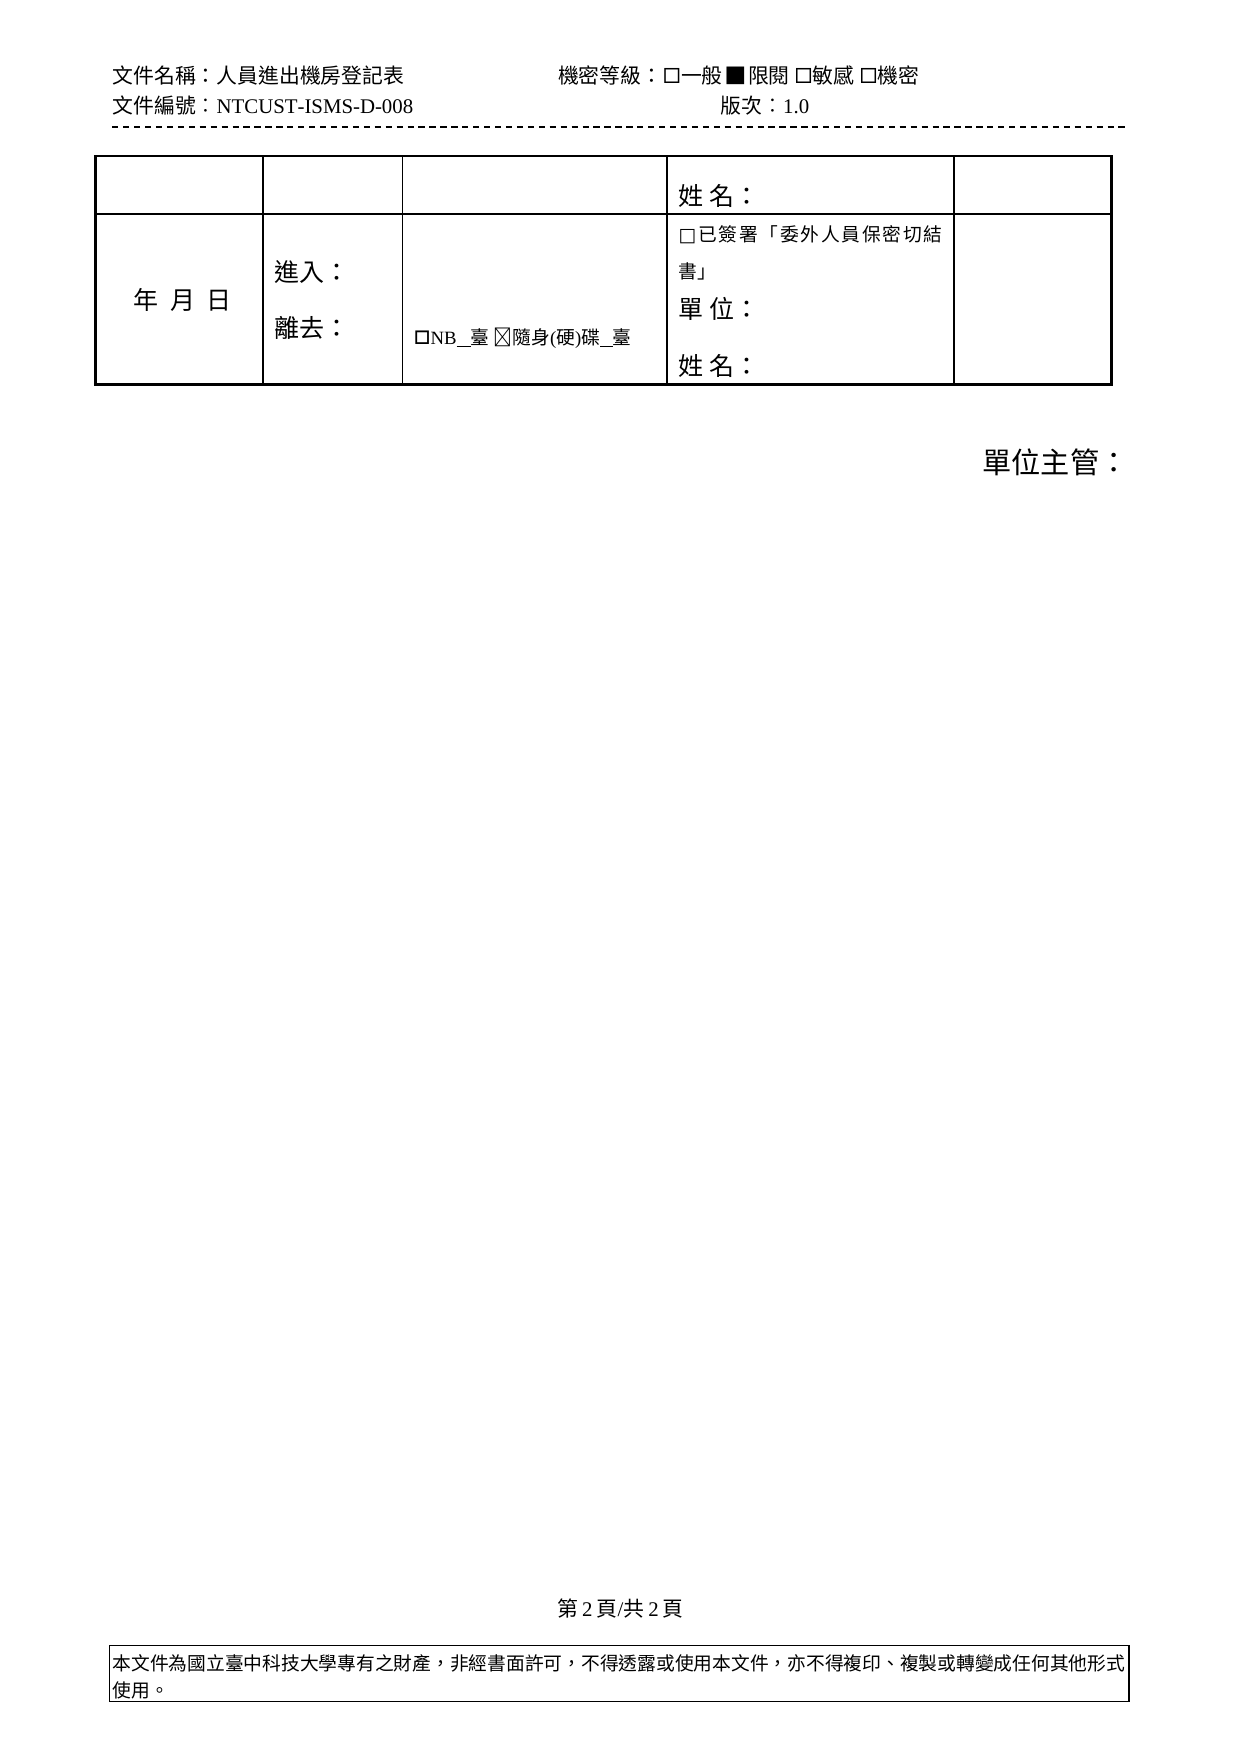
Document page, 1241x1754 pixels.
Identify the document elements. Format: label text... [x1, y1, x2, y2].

table_cell 進入： 離去： [264, 215, 402, 383]
text 單位主管： [112, 424, 1128, 499]
table_cell NB 臺 隨身(硬)碟 臺 [403, 215, 666, 383]
table_cell □已簽署「委外人員保密切結書」 單 位： 姓 名： [668, 215, 953, 383]
table_cell [264, 157, 402, 213]
table_cell 姓 名： [668, 157, 953, 213]
table_cell [97, 157, 262, 213]
table_cell [955, 215, 1110, 383]
table_cell [403, 157, 666, 213]
table_cell [955, 157, 1110, 213]
table_cell 年 月 日 [97, 215, 262, 383]
